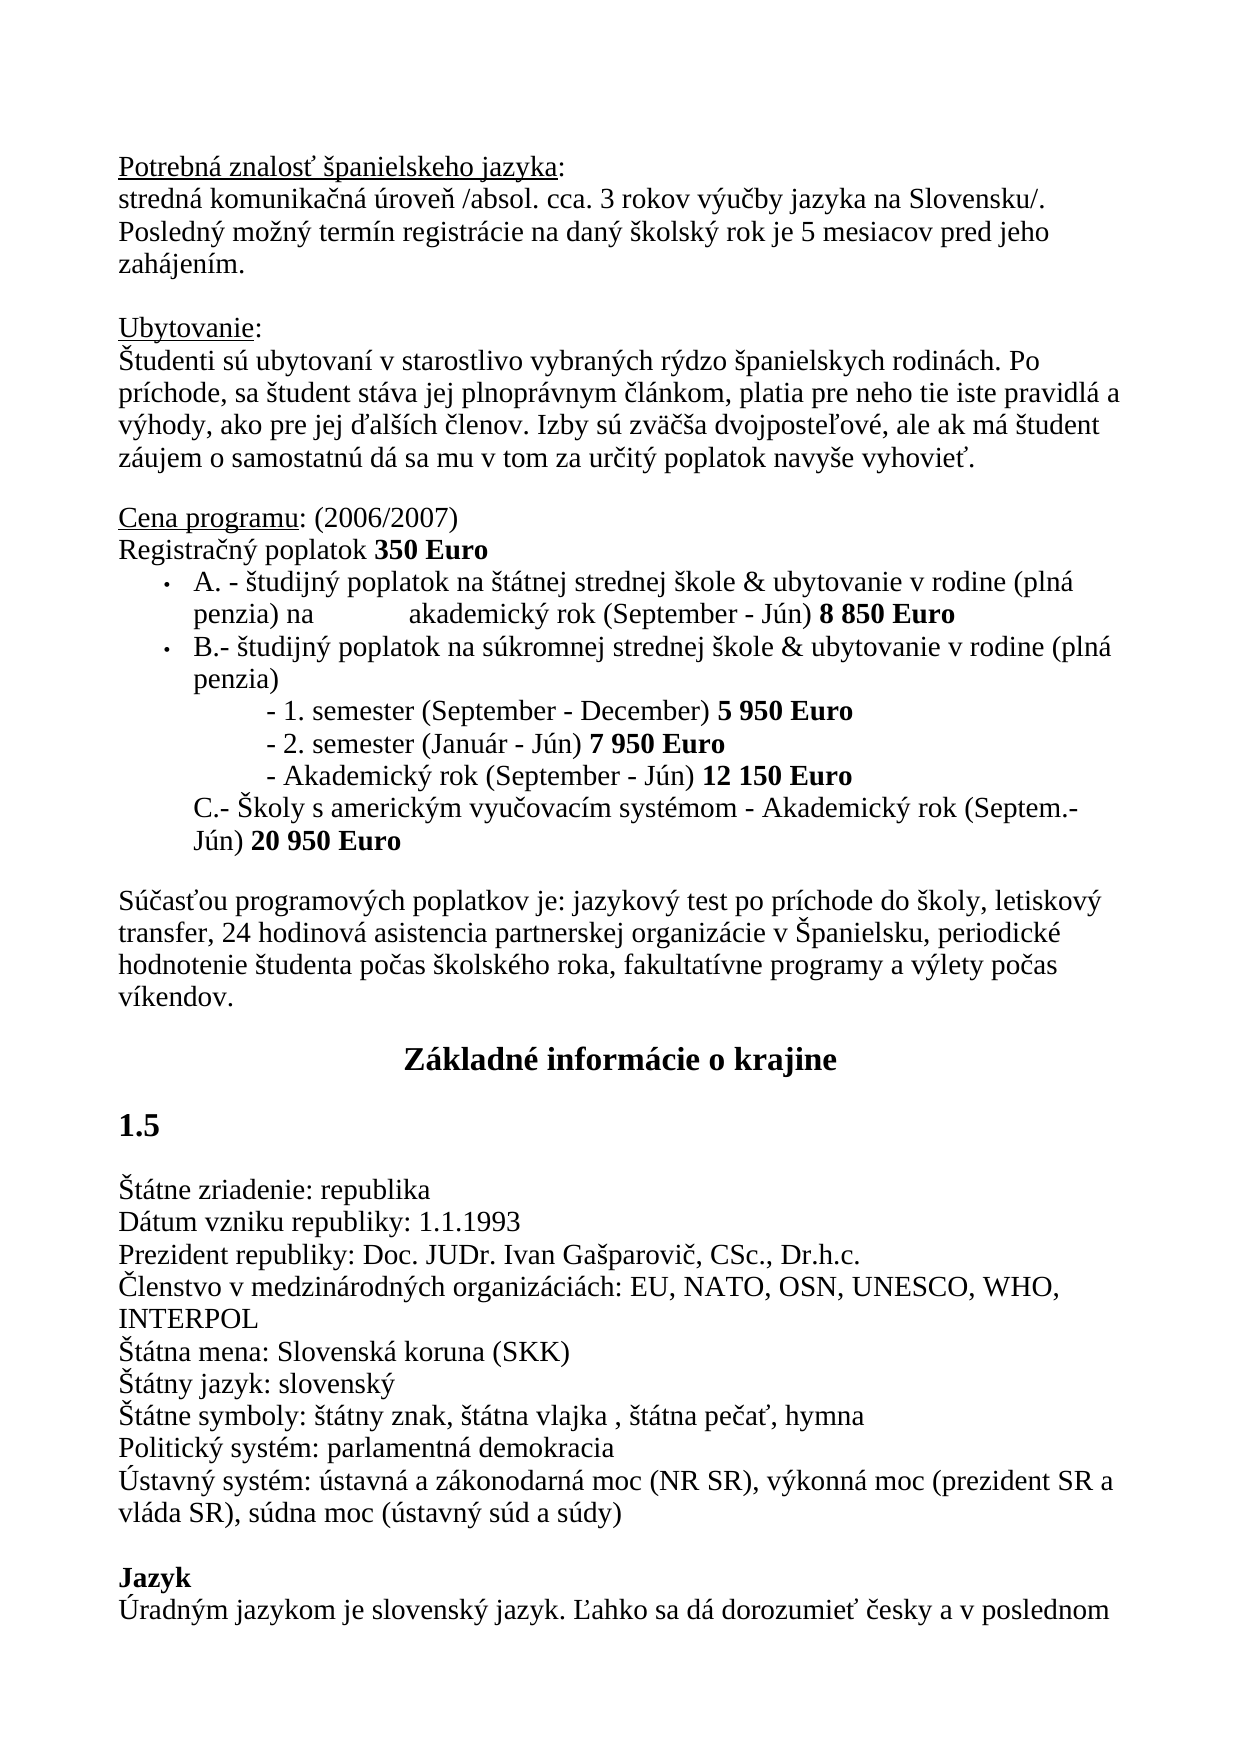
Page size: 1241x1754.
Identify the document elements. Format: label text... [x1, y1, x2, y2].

list B.- študijný poplatok na súkromnej strednej škole & ubytovanie v rodine (plná penzia) - 1. semester (September - December) 5 950 Euro - 2. semester (Január - Jún) 7 950 Euro - Akademický rok (September - Jún) 12 150 Euro C.- Školy s americkým vyučovacím systémom - Akademický rok (Septem.- Jún) 20 950 Euro [164, 630, 1122, 856]
text Cena programu: (2006/2007) Registračný poplatok 350 Euro [118, 501, 1122, 566]
list A. - študijný poplatok na štátnej strednej škole & ubytovanie v rodine (plná penzia) na akademický rok (September - Jún) 8 850 Euro [164, 566, 1122, 630]
text Štátne zriadenie: republika Dátum vzniku republiky: 1.1.1993 Prezident republiky: Doc. JUDr. Ivan Gašparovič, CSc., Dr.h.c. Členstvo v medzinárodných organizáciách: EU, NATO, OSN, UNESCO, WHO, INTERPOL Štátna mena: Slovenská koruna (SKK) Štátny jazyk: slovenský Štátne symboly: štátny znak, štátna vlajka , štátna pečať, hymna Politický systém: parlamentná demokracia Ústavný systém: ústavná a zákonodarná moc (NR SR), výkonná moc (prezident SR a vláda SR), súdna moc (ústavný súd a súdy) Jazyk Úradným jazykom je slovenský jazyk. Ľahko sa dá dorozumieť česky a v poslednom [118, 1173, 1122, 1626]
text Potrebná znalosť španielskeho jazyka: stredná komunikačná úroveň /absol. cca. 3 rokov výučby jazyka na Slovensku/. Posledný možný termín registrácie na daný školský rok je 5 mesiacov pred jeho zahájením. Ubytovanie: Študenti sú ubytovaní v starostlivo vybraných rýdzo španielskych rodinách. Po príchode, sa študent stáva jej plnoprávnym článkom, platia pre neho tie iste pravidlá a výhody, ako pre jej ďalších členov. Izby sú zväčša dvojposteľové, ale ak má študent záujem o samostatnú dá sa mu v tom za určitý poplatok navyše vyhovieť. [118, 118, 1122, 473]
text Základné informácie o krajine [118, 1041, 1122, 1078]
text 1.5 [118, 1107, 1122, 1144]
text Súčasťou programových poplatkov je: jazykový test po príchode do školy, letiskový transfer, 24 hodinová asistencia partnerskej organizácie v Španielsku, periodické hodnotenie študenta počas školského roka, fakultatívne programy a výlety počas víkendov. [118, 884, 1122, 1013]
